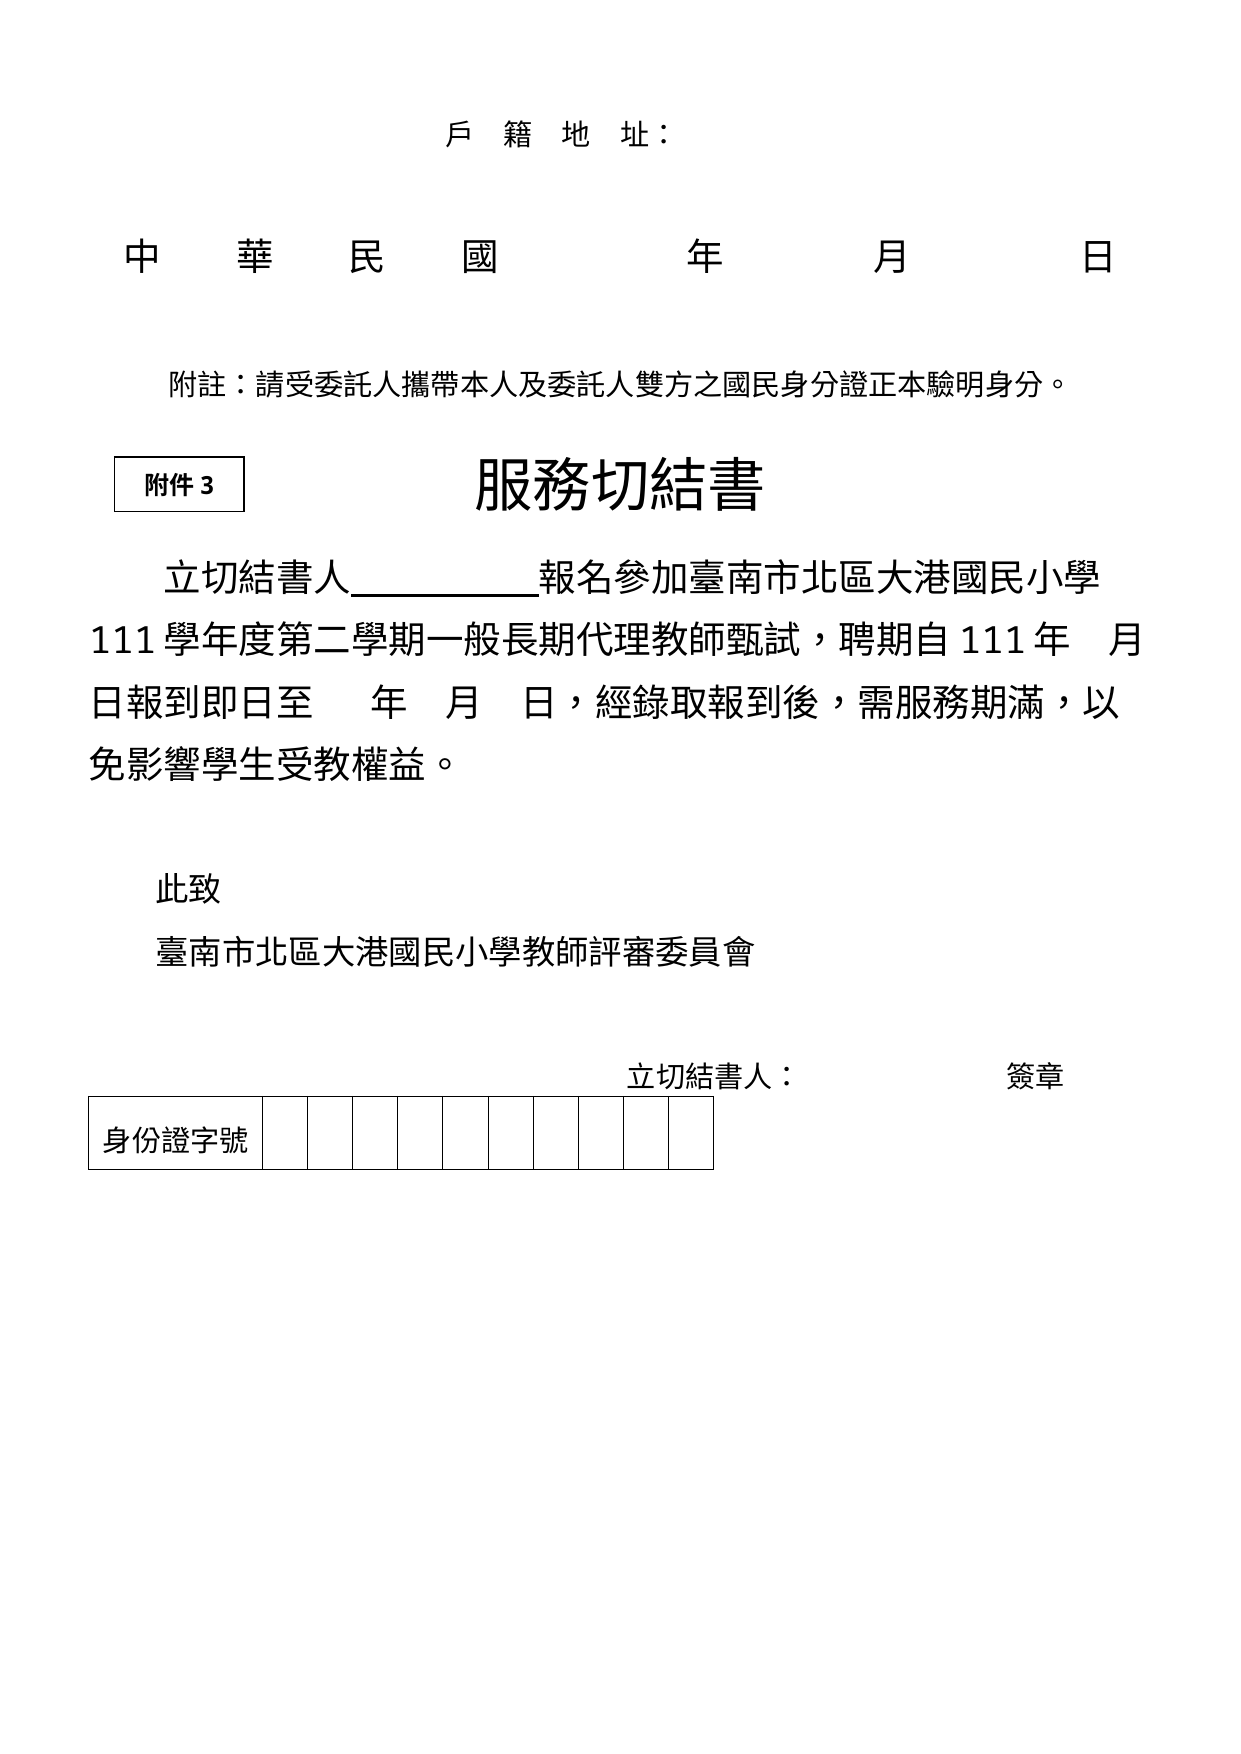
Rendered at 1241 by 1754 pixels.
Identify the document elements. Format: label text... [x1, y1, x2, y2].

table_header [579, 1097, 623, 1169]
table_header [398, 1097, 442, 1169]
table_header [669, 1097, 713, 1169]
text 立切結書人： 簽章 [89, 1033, 1064, 1096]
text 戶 籍 地 址： [439, 96, 1152, 158]
text 服務切結書 [89, 408, 1152, 533]
text 附件3 [130, 465, 228, 501]
text 中 華 民 國 年 月 日 [89, 221, 1152, 283]
table_header 身份證字號 [89, 1097, 262, 1169]
table_header [534, 1097, 578, 1169]
text 臺南市北區大港國民小學教師評審委員會 [89, 908, 1152, 971]
table_header [353, 1097, 397, 1169]
table_header [263, 1097, 307, 1169]
table_header [624, 1097, 668, 1169]
table_header [443, 1097, 488, 1169]
text 立切結書人 報名參加臺南市北區大港國民小學111學年度第二學期一般長期代理教師甄試，聘期自111年 月 日報到即日至 年 月 日，經錄取報到後，需服務期滿，以免影響學生受教權益。 [89, 533, 1152, 783]
table_header [308, 1097, 352, 1169]
text 此致 [89, 846, 1152, 908]
text 附註：請受委託人攜帶本人及委託人雙方之國民身分證正本驗明身分。 [89, 346, 1152, 408]
table_header [489, 1097, 533, 1169]
